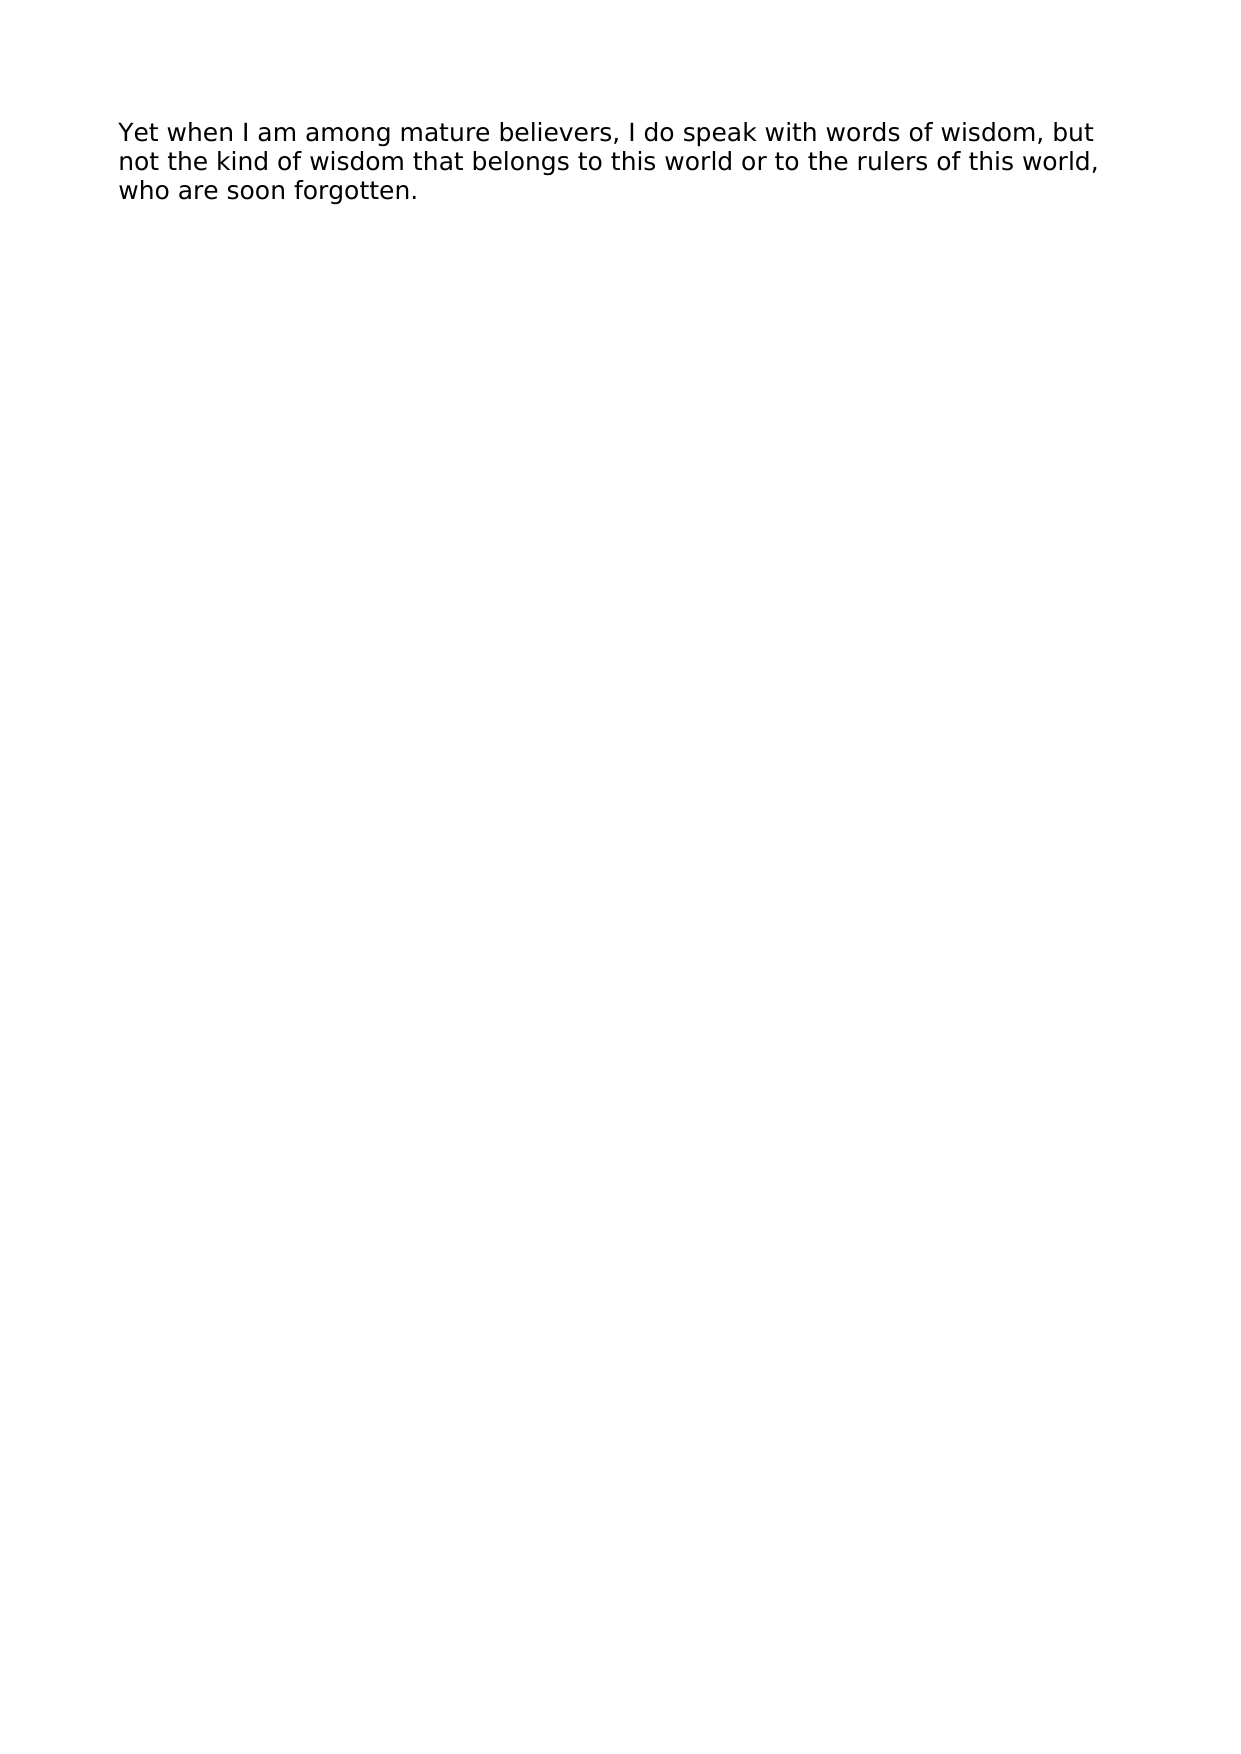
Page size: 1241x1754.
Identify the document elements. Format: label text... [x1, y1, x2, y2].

text Yet when I am among mature believers, I do speak with words of wisdom, but not the kind of wisdom that belongs to this world or to the rulers of this world, who are soon forgotten. [118, 118, 1122, 206]
